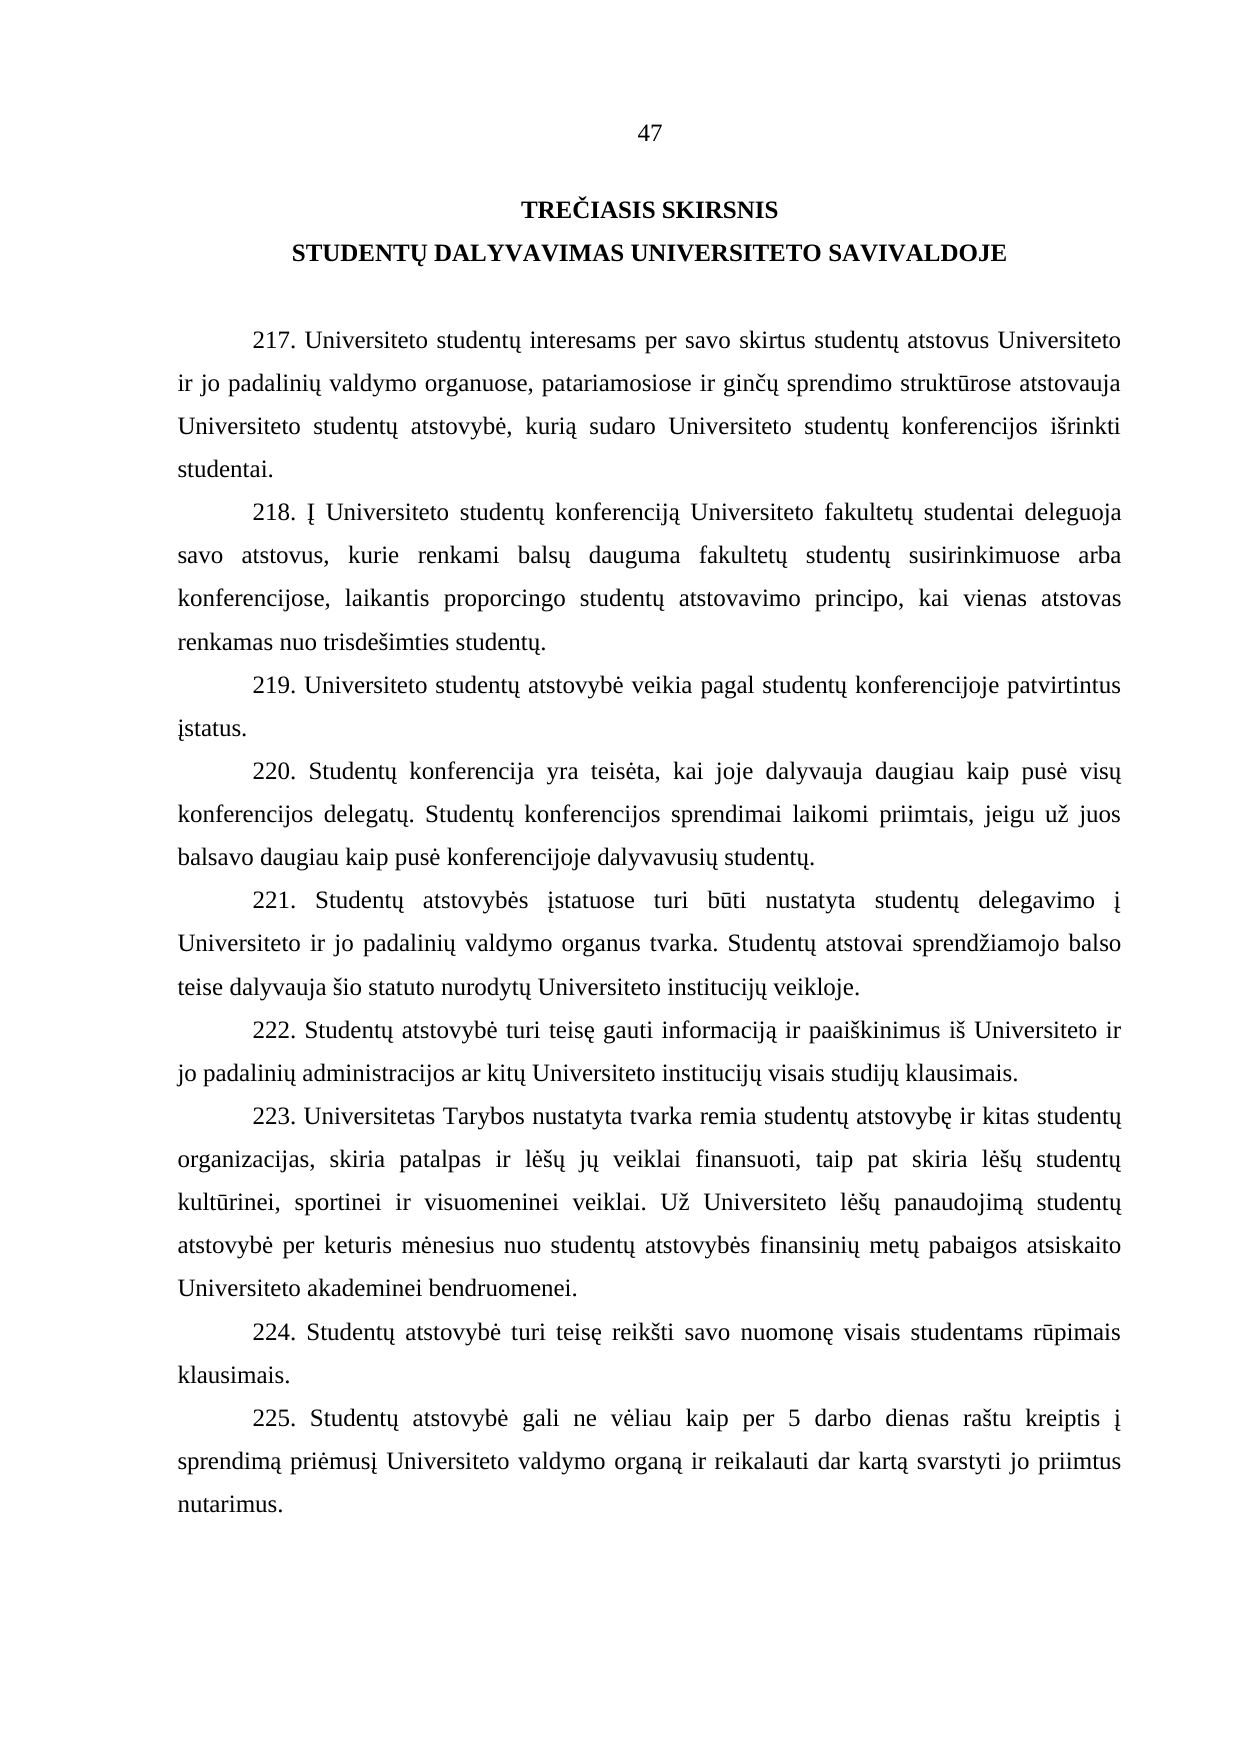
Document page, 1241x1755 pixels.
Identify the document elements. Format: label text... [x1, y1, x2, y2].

text 225. Studentų atstovybė gali ne vėliau kaip per 5 darbo dienas raštu kreiptis į sprendimą priėmusį Universiteto valdymo organą ir reikalauti dar kartą svarstyti jo priimtus nutarimus. [177, 1403, 1122, 1518]
text 217. Universiteto studentų interesams per savo skirtus studentų atstovus Universiteto ir jo padalinių valdymo organuose, patariamosiose ir ginčų sprendimo struktūrose atstovauja Universiteto studentų atstovybė, kurią sudaro Universiteto studentų konferencijos išrinkti studentai. [177, 325, 1122, 483]
text 222. Studentų atstovybė turi teisę gauti informaciją ir paaiškinimus iš Universiteto ir jo padalinių administracijos ar kitų Universiteto institucijų visais studijų klausimais. [177, 1015, 1122, 1087]
text 223. Universitetas Tarybos nustatyta tvarka remia studentų atstovybę ir kitas studentų organizacijas, skiria patalpas ir lėšų jų veiklai finansuoti, taip pat skiria lėšų studentų kultūrinei, sportinei ir visuomeninei veiklai. Už Universiteto lėšų panaudojimą studentų atstovybė per keturis mėnesius nuo studentų atstovybės finansinių metų pabaigos atsiskaito Universiteto akademinei bendruomenei. [177, 1101, 1122, 1302]
text 219. Universiteto studentų atstovybė veikia pagal studentų konferencijoje patvirtintus įstatus. [177, 670, 1122, 742]
text 218. Į Universiteto studentų konferenciją Universiteto fakultetų studentai deleguoja savo atstovus, kurie renkami balsų dauguma fakultetų studentų susirinkimuose arba konferencijose, laikantis proporcingo studentų atstovavimo principo, kai vienas atstovas renkamas nuo trisdešimties studentų. [177, 497, 1122, 655]
text 221. Studentų atstovybės įstatuose turi būti nustatyta studentų delegavimo į Universiteto ir jo padalinių valdymo organus tvarka. Studentų atstovai sprendžiamojo balso teise dalyvauja šio statuto nurodytų Universiteto institucijų veikloje. [177, 885, 1122, 1000]
text 224. Studentų atstovybė turi teisę reikšti savo nuomonę visais studentams rūpimais klausimais. [177, 1317, 1122, 1388]
subtitle TREČIASIS SKIRSNIS [177, 195, 1122, 224]
subtitle Studentų dalyvavimas universiteto savivaldoje [177, 238, 1122, 267]
text 220. Studentų konferencija yra teisėta, kai joje dalyvauja daugiau kaip pusė visų konferencijos delegatų. Studentų konferencijos sprendimai laikomi priimtais, jeigu už juos balsavo daugiau kaip pusė konferencijoje dalyvavusių studentų. [177, 756, 1122, 871]
